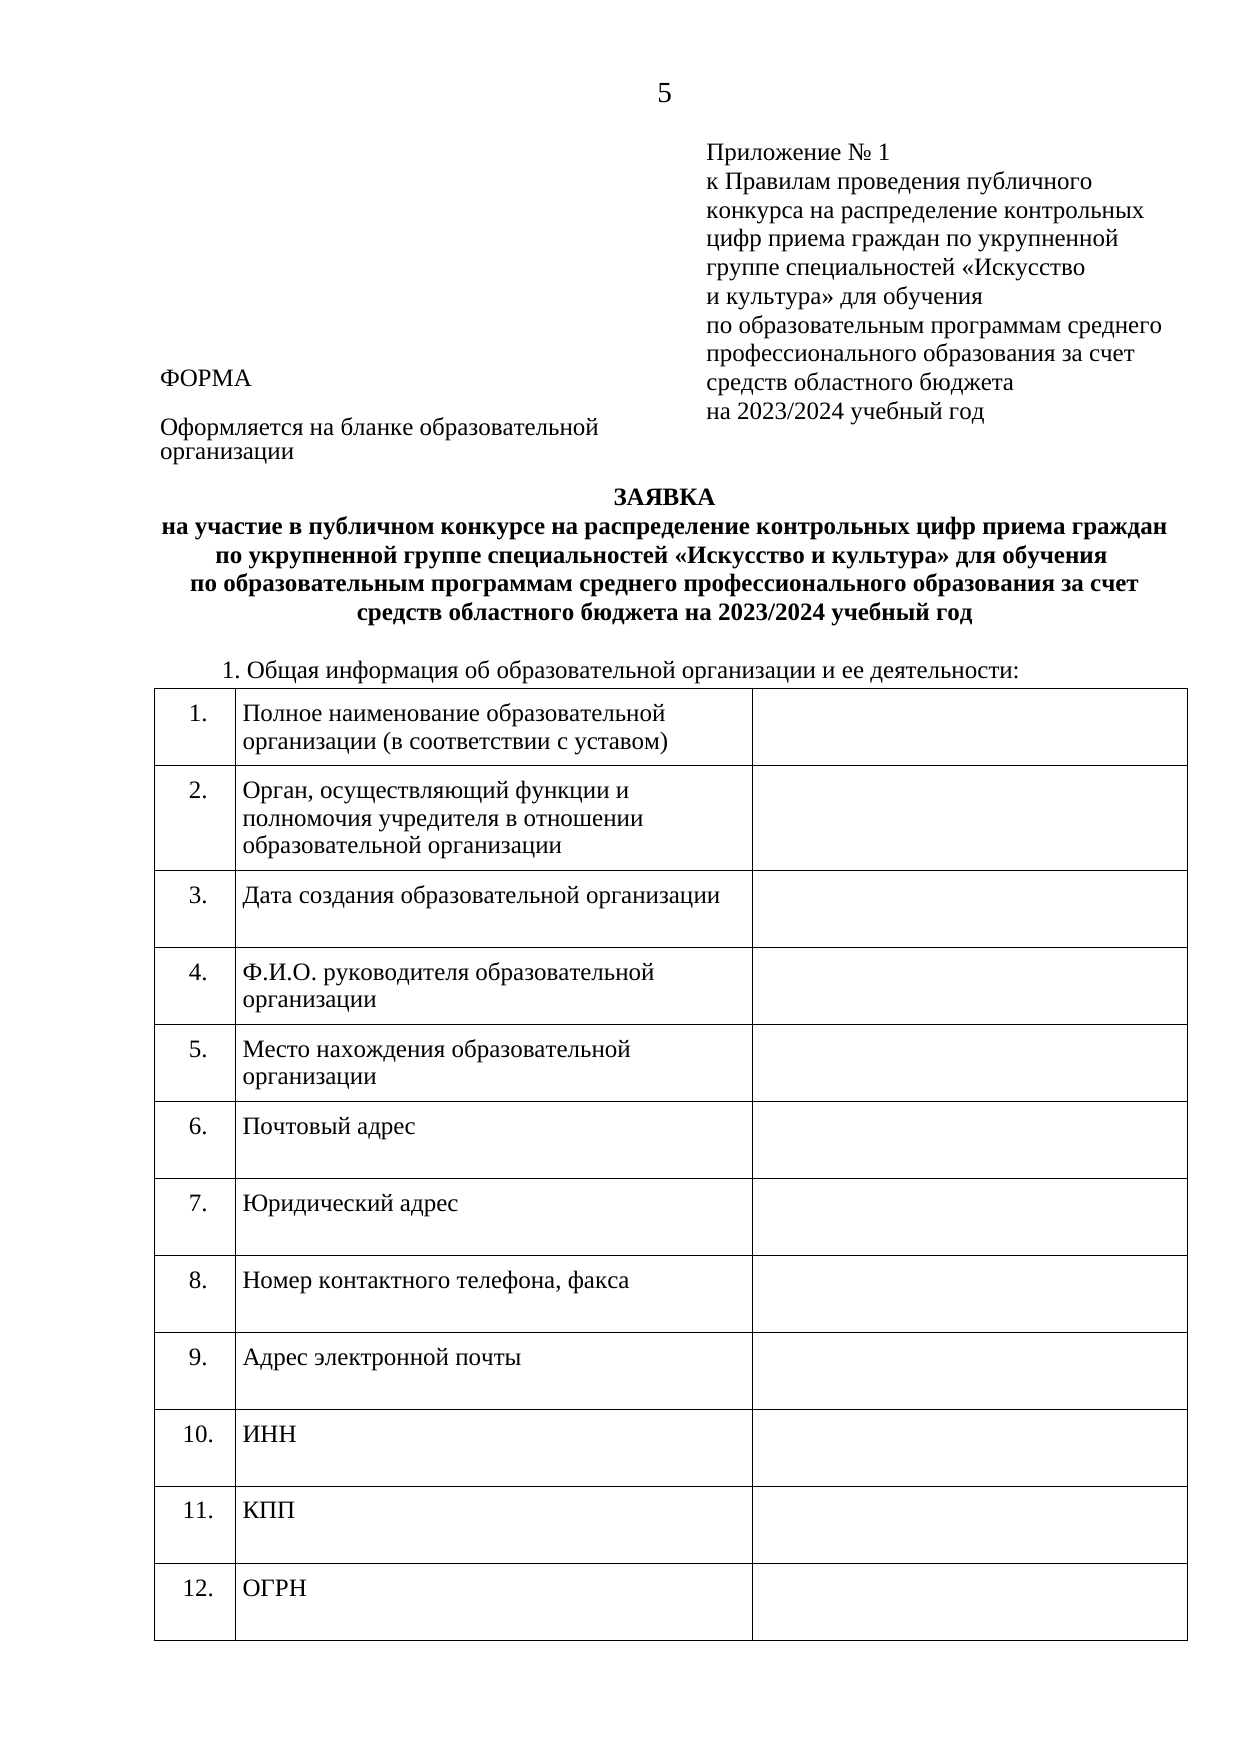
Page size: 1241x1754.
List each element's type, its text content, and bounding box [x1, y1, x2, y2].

table_cell [753, 1410, 1187, 1486]
table_cell [155, 1487, 235, 1562]
table_cell [155, 1179, 235, 1254]
table_cell Номер контактного телефона, факса [236, 1256, 752, 1332]
table_cell [155, 1025, 235, 1101]
table_cell [753, 766, 1187, 870]
text по образовательным программам среднего профессионального образования за счет средств областного бюджета на 2023/2024 учебный год [148, 568, 1181, 626]
table_cell ИНН [236, 1410, 752, 1486]
table_cell [155, 948, 235, 1024]
table_cell [155, 871, 235, 947]
table_header [753, 689, 1187, 765]
table_cell [753, 1487, 1187, 1562]
table_cell ОГРН [236, 1564, 752, 1639]
table_cell Юридический адрес [236, 1179, 752, 1254]
table_cell Ф.И.О. руководителя образовательной организации [236, 948, 752, 1024]
table_cell [753, 1333, 1187, 1408]
table_cell [753, 948, 1187, 1024]
text на участие в публичном конкурсе на распределение контрольных цифр приема граждан по укрупненной группе специальностей «Искусство и культура» для обучения [148, 511, 1181, 568]
table_cell Место нахождения образовательной организации [236, 1025, 752, 1101]
text ЗАЯВКА [148, 482, 1181, 511]
table_cell [155, 1564, 235, 1639]
table_cell [753, 1256, 1187, 1332]
table_cell [753, 1025, 1187, 1101]
table_cell [753, 1179, 1187, 1254]
table_cell [753, 1564, 1187, 1639]
table_cell Дата создания образовательной организации [236, 871, 752, 947]
table_cell Орган, осуществляющий функции и полномочия учредителя в отношении образовательной организации [236, 766, 752, 870]
text 1. Общая информация об образовательной организации и ее деятельности: [148, 655, 1181, 683]
table_header [155, 689, 235, 765]
table_cell КПП [236, 1487, 752, 1562]
table_cell Адрес электронной почты [236, 1333, 752, 1408]
table_header ФОРМА Оформляется на бланке образовательной организации [149, 137, 695, 482]
table_cell [753, 871, 1187, 947]
table_cell [155, 1256, 235, 1332]
table_cell [155, 1410, 235, 1486]
table_header Полное наименование образовательной организации (в соответствии с уставом) [236, 689, 752, 765]
table_cell [155, 766, 235, 870]
table_cell [753, 1102, 1187, 1178]
table_cell [155, 1102, 235, 1178]
table_cell [155, 1333, 235, 1408]
table_cell Почтовый адрес [236, 1102, 752, 1178]
table_header Приложение № 1 к Правилам проведения публичного конкурса на распределение контрольных цифр приема граждан по укрупненной группе специальностей «Искусство и культура» для обучения по образовательным программам среднего профессионального образования за счет средств областного бюджета на 2023/2024 учебный год конкурса на т б [695, 137, 1193, 482]
